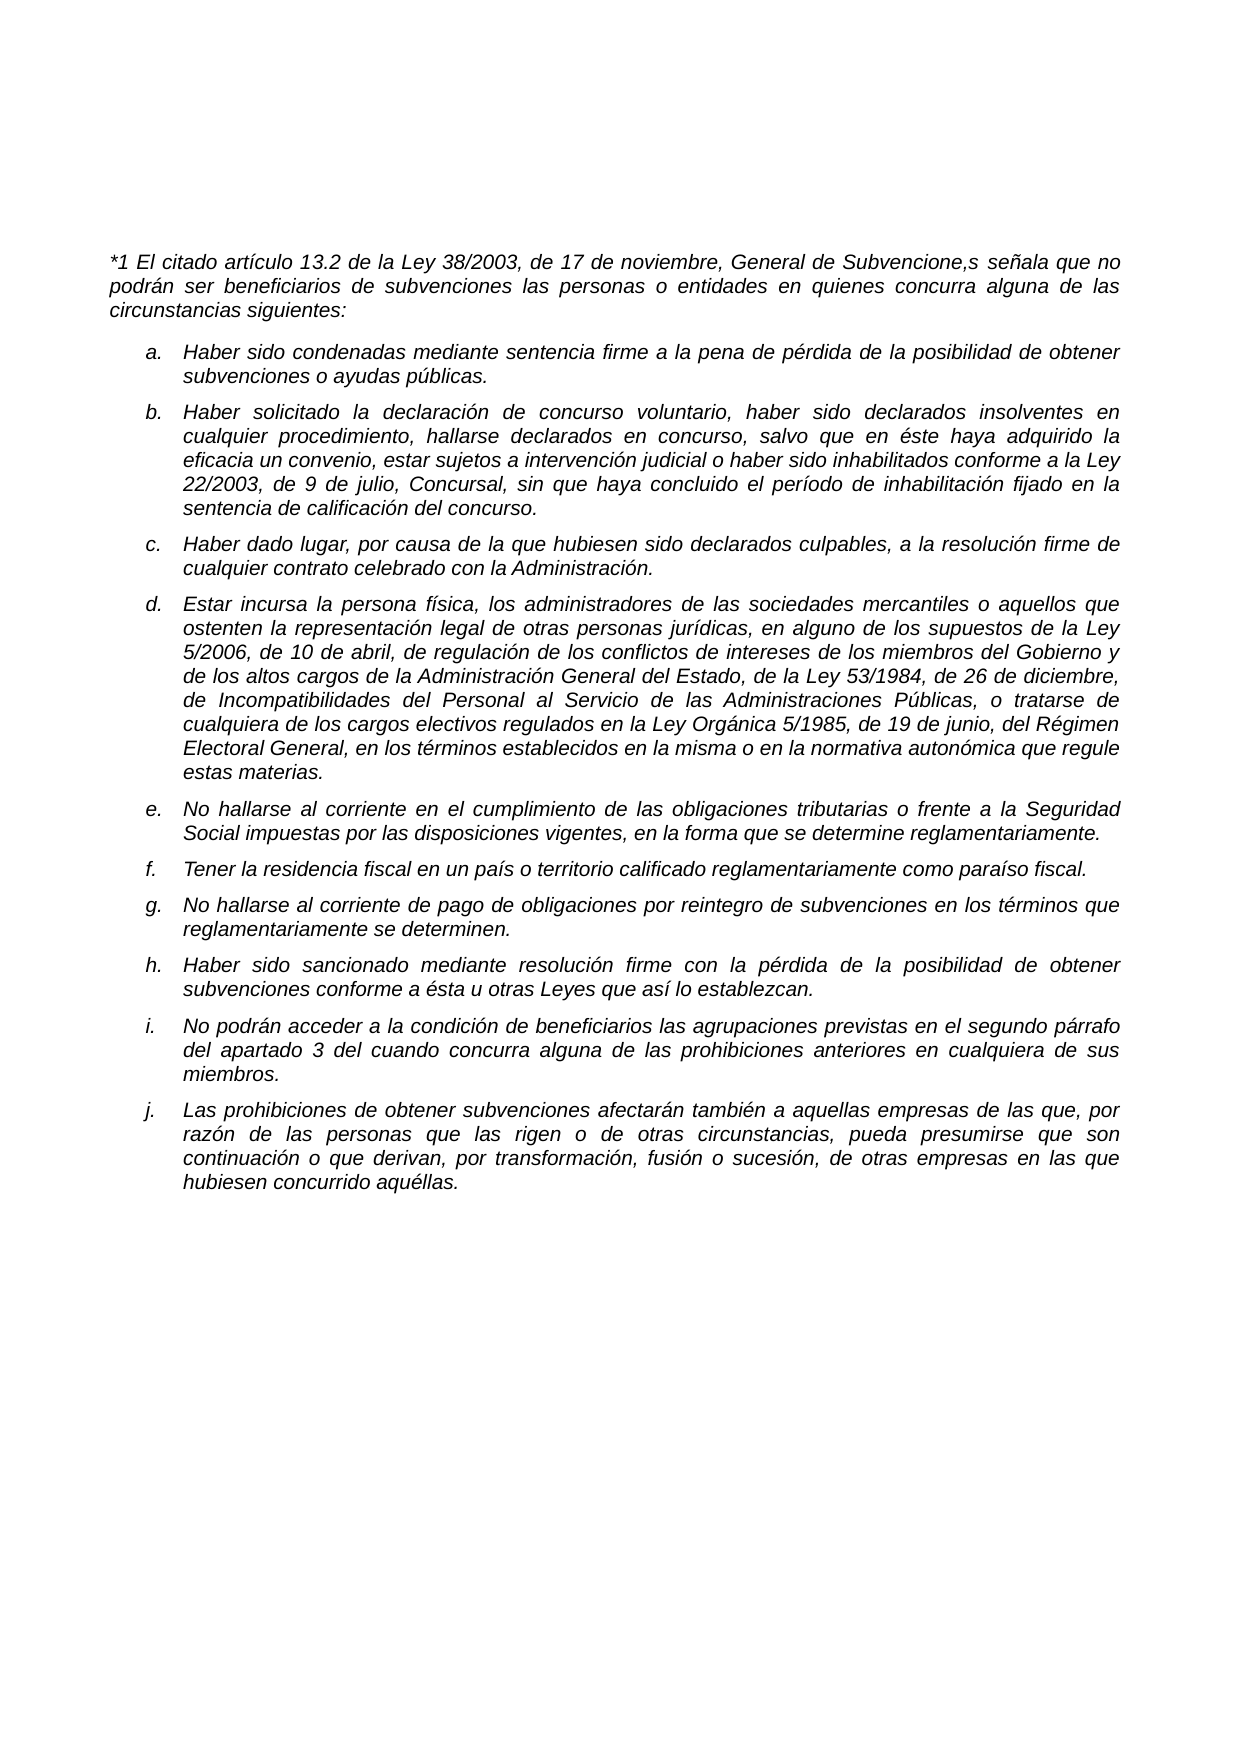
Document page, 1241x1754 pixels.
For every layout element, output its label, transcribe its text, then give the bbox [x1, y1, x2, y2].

list Las prohibiciones de obtener subvenciones afectarán también a aquellas empresas de las que, por razón de las personas que las rigen o de otras circunstancias, pueda presumirse que son continuación o que derivan, por transformación, fusión o sucesión, de otras empresas en las que hubiesen concurrido aquéllas. [145, 1098, 1123, 1194]
list No podrán acceder a la condición de beneficiarios las agrupaciones previstas en el segundo párrafo del apartado 3 del cuando concurra alguna de las prohibiciones anteriores en cualquiera de sus miembros. [145, 1014, 1123, 1086]
list Haber solicitado la declaración de concurso voluntario, haber sido declarados insolventes en cualquier procedimiento, hallarse declarados en concurso, salvo que en éste haya adquirido la eficacia un convenio, estar sujetos a intervención judicial o haber sido inhabilitados conforme a la Ley 22/2003, de 9 de julio, Concursal, sin que haya concluido el período de inhabilitación fijado en la sentencia de calificación del concurso. [145, 400, 1123, 519]
list Haber sido sancionado mediante resolución firme con la pérdida de la posibilidad de obtener subvenciones conforme a ésta u otras Leyes que así lo establezcan. [145, 953, 1123, 1001]
list Haber dado lugar, por causa de la que hubiesen sido declarados culpables, a la resolución firme de cualquier contrato celebrado con la Administración. [145, 532, 1123, 580]
list Tener la residencia fiscal en un país o territorio calificado reglamentariamente como paraíso fiscal. [145, 857, 1123, 881]
list Estar incursa la persona física, los administradores de las sociedades mercantiles o aquellos que ostenten la representación legal de otras personas jurídicas, en alguno de los supuestos de la Ley 5/2006, de 10 de abril, de regulación de los conflictos de intereses de los miembros del Gobierno y de los altos cargos de la Administración General del Estado, de la Ley 53/1984, de 26 de diciembre, de Incompatibilidades del Personal al Servicio de las Administraciones Públicas, o tratarse de cualquiera de los cargos electivos regulados en la Ley Orgánica 5/1985, de 19 de junio, del Régimen Electoral General, en los términos establecidos en la misma o en la normativa autonómica que regule estas materias. [145, 592, 1123, 784]
list No hallarse al corriente de pago de obligaciones por reintegro de subvenciones en los términos que reglamentariamente se determinen. [145, 893, 1123, 941]
text *1 El citado artículo 13.2 de la Ley 38/2003, de 17 de noviembre, General de Subvencione,s señala que no podrán ser beneficiarios de subvenciones las personas o entidades en quienes concurra alguna de las circunstancias siguientes: [109, 250, 1123, 322]
list Haber sido condenadas mediante sentencia firme a la pena de pérdida de la posibilidad de obtener subvenciones o ayudas públicas. [145, 340, 1123, 388]
list No hallarse al corriente en el cumplimiento de las obligaciones tributarias o frente a la Seguridad Social impuestas por las disposiciones vigentes, en la forma que se determine reglamentariamente. [145, 796, 1123, 844]
